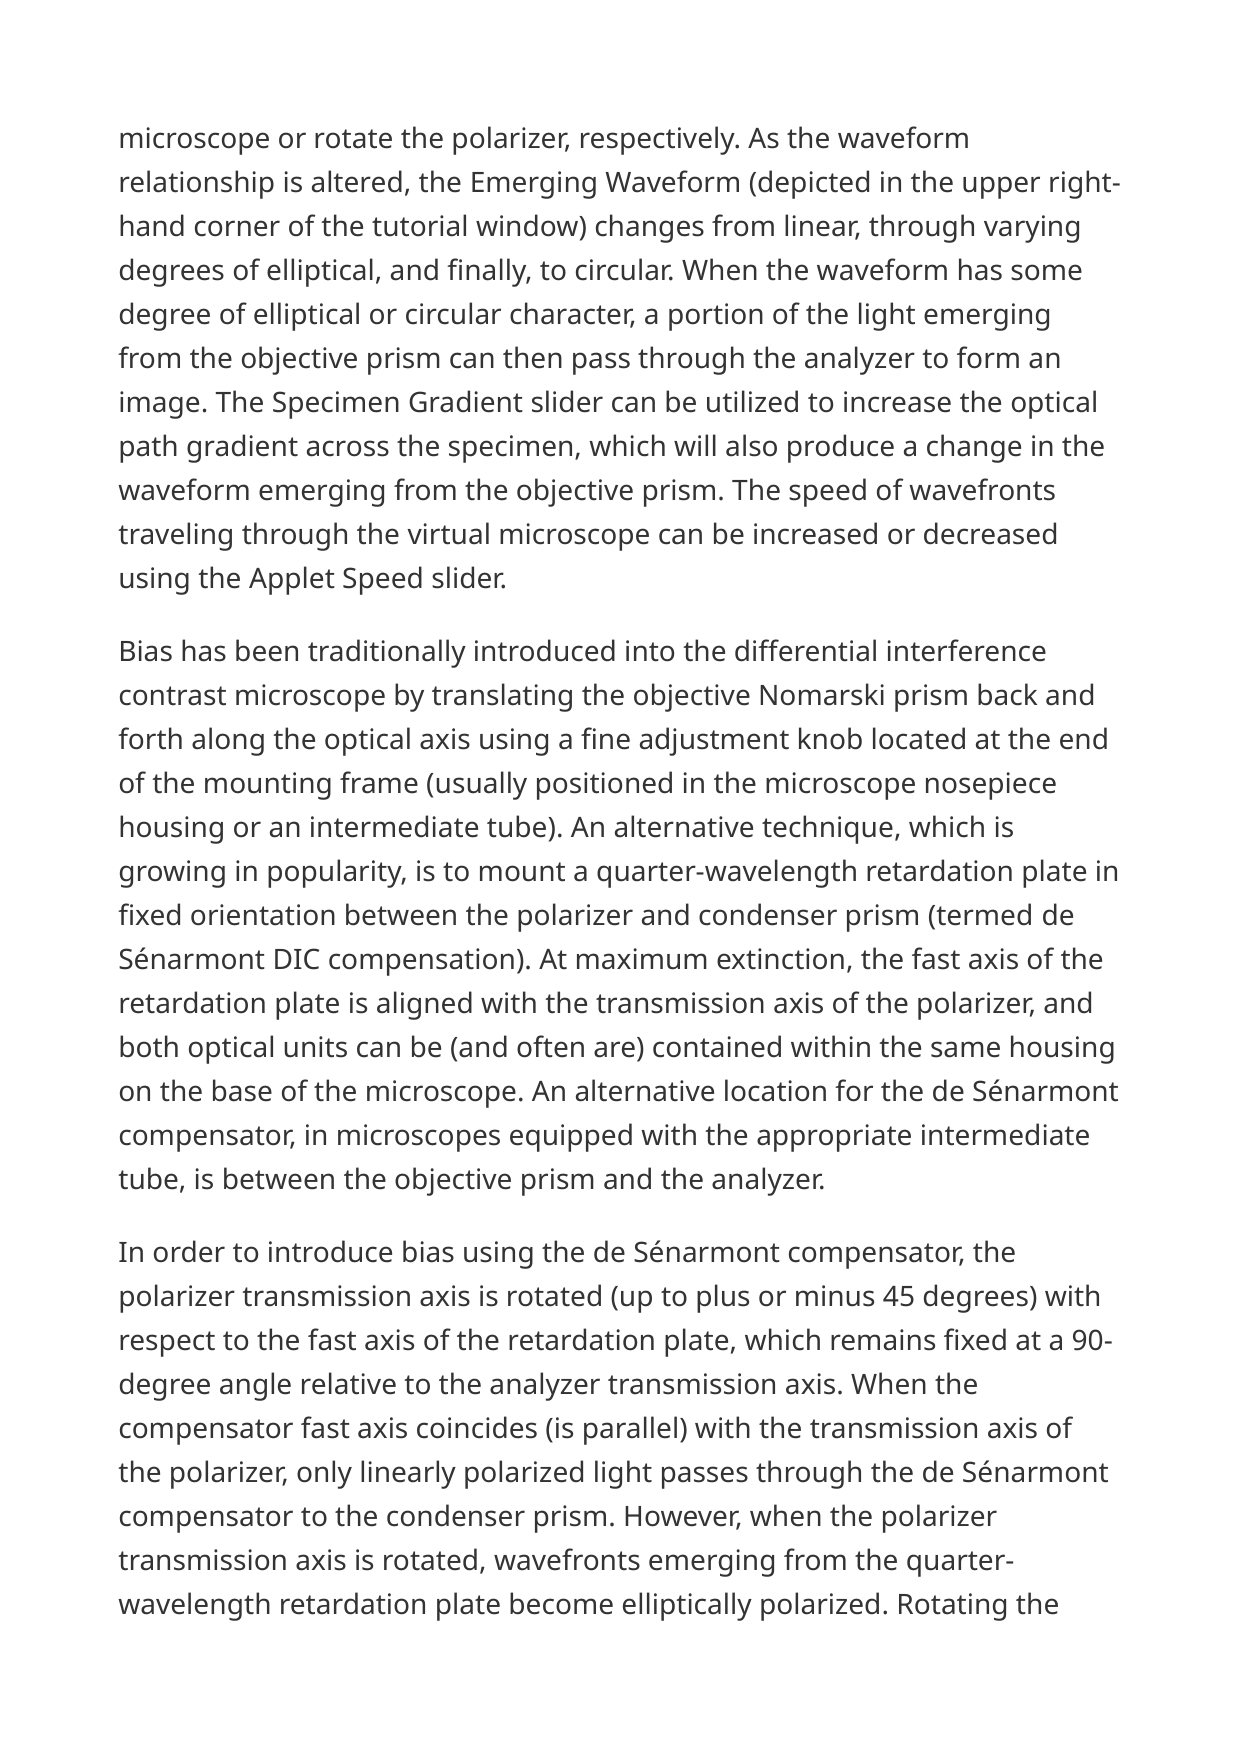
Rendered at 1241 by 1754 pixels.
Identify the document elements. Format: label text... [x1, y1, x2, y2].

text Bias has been traditionally introduced into the differential interference contrast microscope by translating the objective Nomarski prism back and forth along the optical axis using a fine adjustment knob located at the end of the mounting frame (usually positioned in the microscope nosepiece housing or an intermediate tube). An alternative technique, which is growing in popularity, is to mount a quarter-wavelength retardation plate in fixed orientation between the polarizer and condenser prism (termed de Sénarmont DIC compensation). At maximum extinction, the fast axis of the retardation plate is aligned with the transmission axis of the polarizer, and both optical units can be (and often are) contained within the same housing on the base of the microscope. An alternative location for the de Sénarmont compensator, in microscopes equipped with the appropriate intermediate tube, is between the objective prism and the analyzer. [118, 631, 1122, 1198]
text In order to introduce bias using the de Sénarmont compensator, the polarizer transmission axis is rotated (up to plus or minus 45 degrees) with respect to the fast axis of the retardation plate, which remains fixed at a 90-degree angle relative to the analyzer transmission axis. When the compensator fast axis coincides (is parallel) with the transmission axis of the polarizer, only linearly polarized light passes through the de Sénarmont compensator to the condenser prism. However, when the polarizer transmission axis is rotated, wavefronts emerging from the quarter-wavelength retardation plate become elliptically polarized. Rotating the [118, 1232, 1122, 1623]
text microscope or rotate the polarizer, respectively. As the waveform relationship is altered, the Emerging Waveform (depicted in the upper right-hand corner of the tutorial window) changes from linear, through varying degrees of elliptical, and finally, to circular. When the waveform has some degree of elliptical or circular character, a portion of the light emerging from the objective prism can then pass through the analyzer to form an image. The Specimen Gradient slider can be utilized to increase the optical path gradient across the specimen, which will also produce a change in the waveform emerging from the objective prism. The speed of wavefronts traveling through the virtual microscope can be increased or decreased using the Applet Speed slider. [118, 118, 1122, 597]
